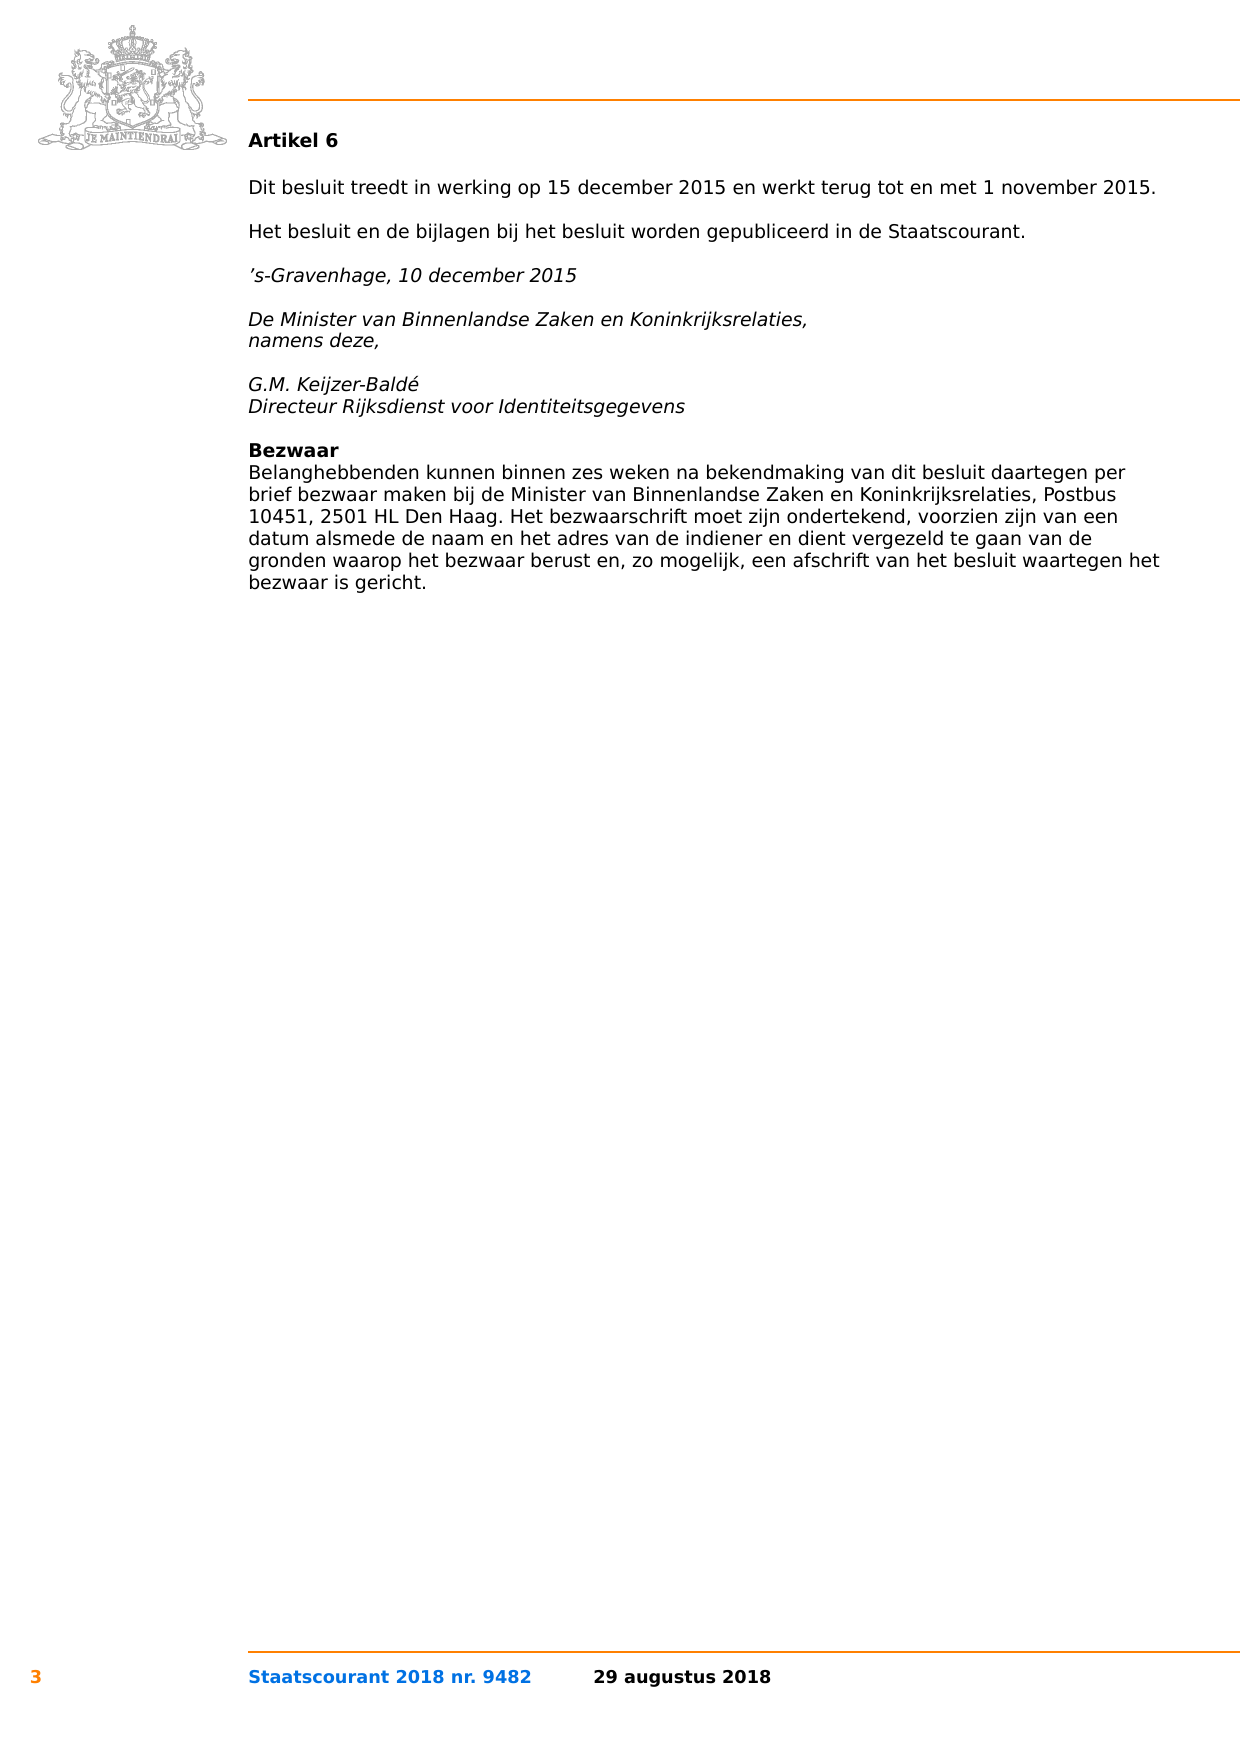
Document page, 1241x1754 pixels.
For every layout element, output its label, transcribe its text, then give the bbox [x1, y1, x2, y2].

subtitle Artikel 6 [248, 130, 1163, 152]
text Het besluit en de bijlagen bij het besluit worden gepubliceerd in de Staatscourant. [248, 221, 1163, 243]
text Belanghebbenden kunnen binnen zes weken na bekendmaking van dit besluit daartegen per brief bezwaar maken bij de Minister van Binnenlandse Zaken en Koninkrijksrelaties, Postbus 10451, 2501 HL Den Haag. Het bezwaarschrift moet zijn ondertekend, voorzien zijn van een datum alsmede de naam en het adres van de indiener en dient vergezeld te gaan van de gronden waarop het bezwaar berust en, zo mogelijk, een afschrift van het besluit waartegen het bezwaar is gericht. [248, 462, 1163, 594]
text Dit besluit treedt in werking op 15 december 2015 en werkt terug tot en met 1 november 2015. [248, 177, 1163, 199]
picture [38, 25, 227, 150]
text Bezwaar [248, 440, 1163, 462]
text De Minister van Binnenlandse Zaken en Koninkrijksrelaties, namens deze, G.M. Keijzer-Baldé Directeur Rijksdienst voor Identiteitsgegevens [248, 308, 1163, 418]
text ’s-Gravenhage, 10 december 2015 [248, 264, 1163, 287]
